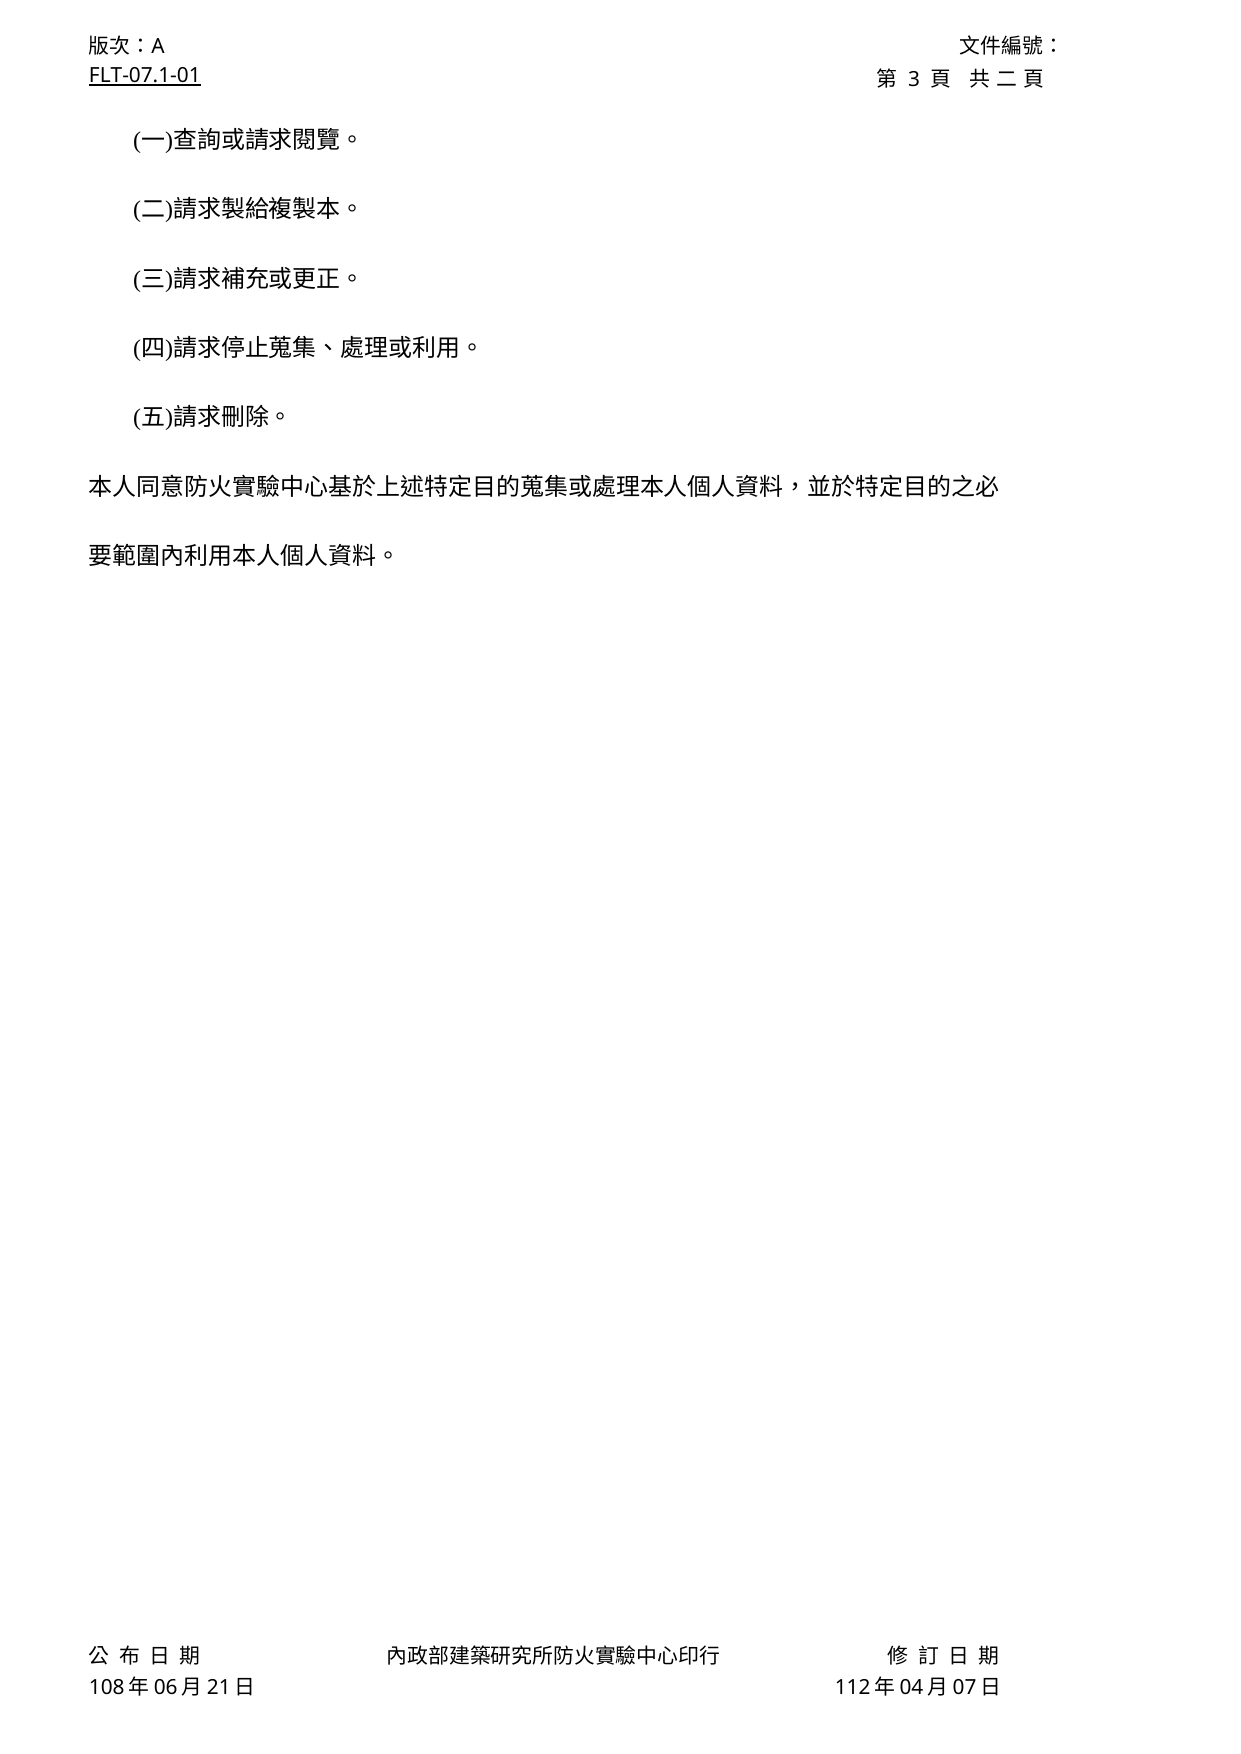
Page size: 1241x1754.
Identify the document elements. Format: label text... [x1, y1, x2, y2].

text (四)請求停止蒐集、處理或利用。 [133, 328, 1069, 363]
text (一)查詢或請求閱覽。 [133, 120, 1069, 155]
text (五)請求刪除。 [133, 398, 1069, 433]
text (三)請求補充或更正。 [133, 259, 1069, 294]
text 本人同意防火實驗中心基於上述特定目的蒐集或處理本人個人資料，並於特定目的之必要範圍內利用本人個人資料。 [89, 467, 1019, 571]
text (二)請求製給複製本。 [133, 190, 1069, 224]
